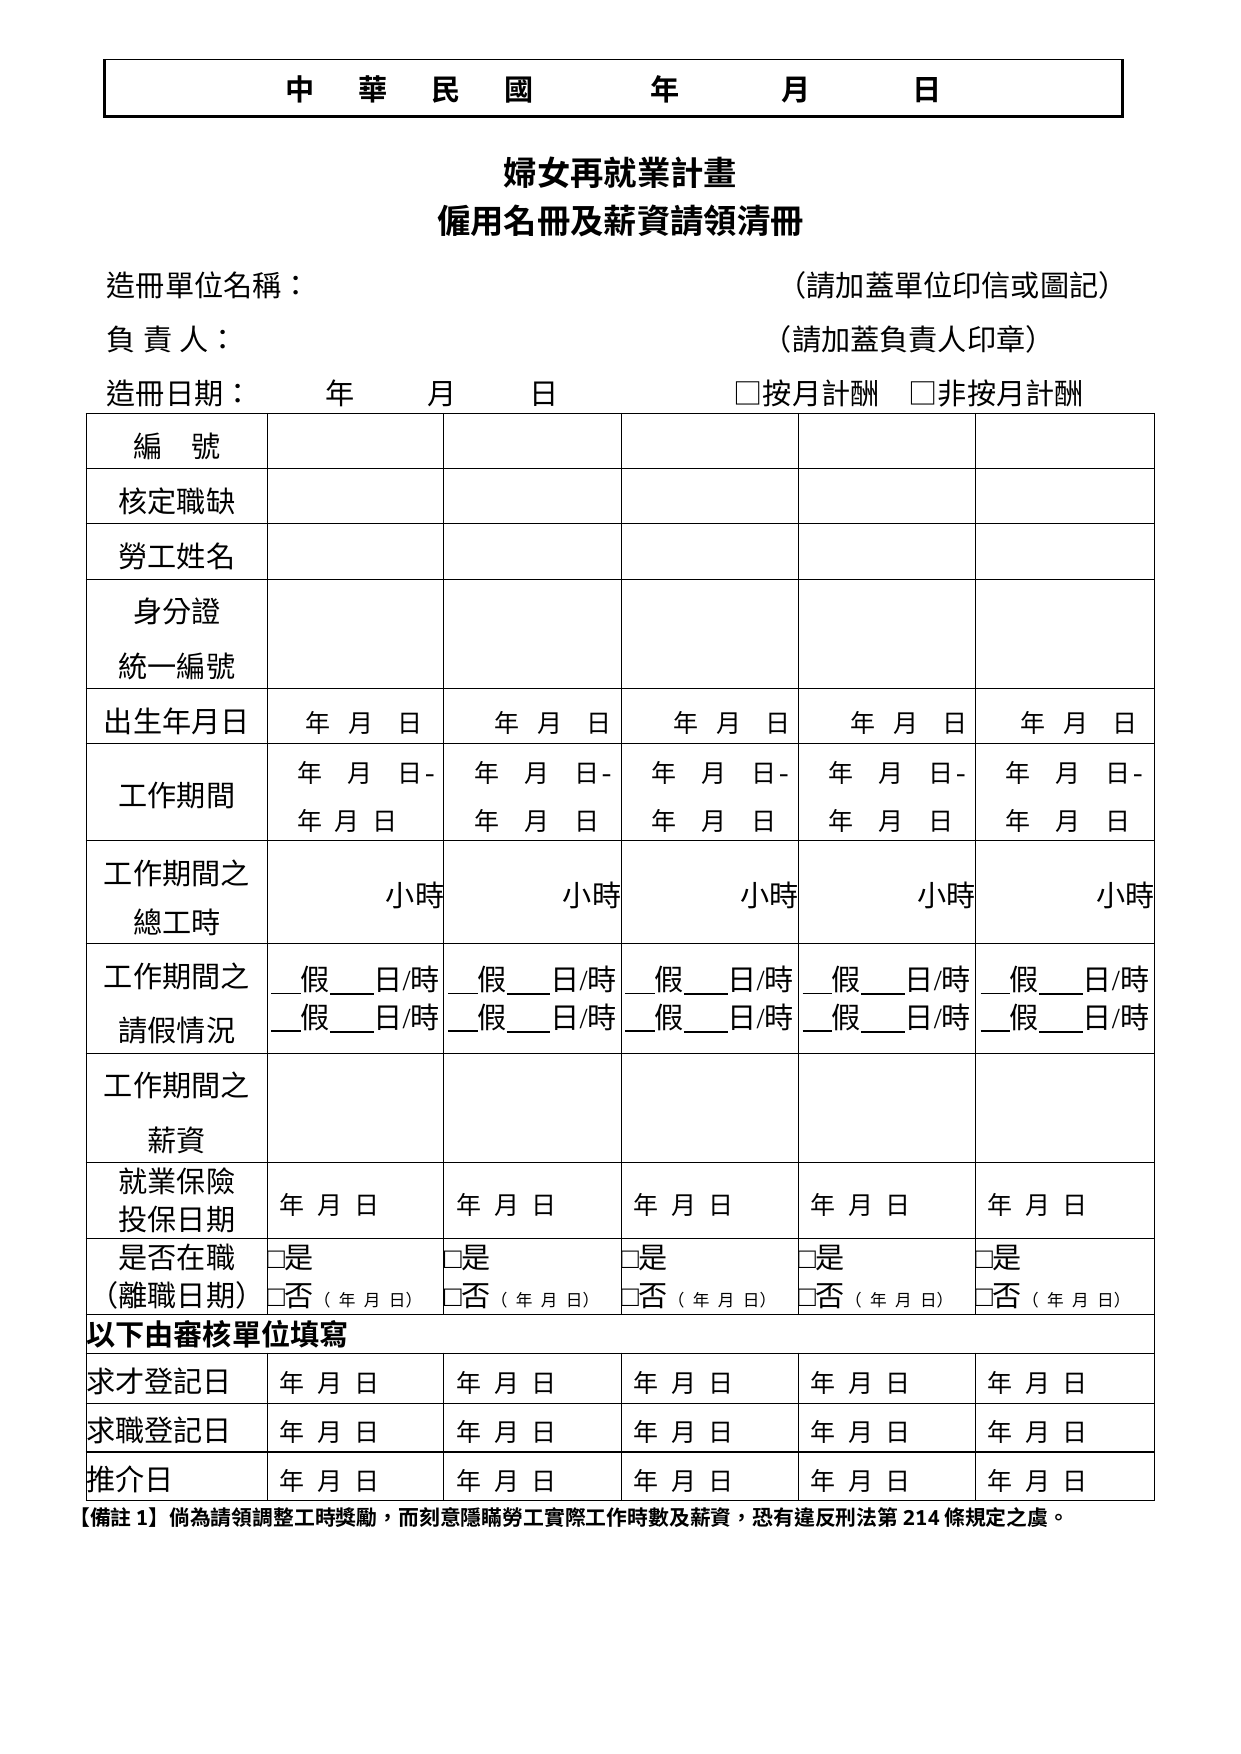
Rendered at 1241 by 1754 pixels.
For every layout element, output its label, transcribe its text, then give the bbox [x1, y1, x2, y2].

table_cell 年 月 日 [976, 1163, 1154, 1238]
table_cell 就業保險 投保日期 [87, 1163, 267, 1238]
table_cell 年 月 日 [444, 1453, 621, 1500]
table_cell [799, 580, 975, 688]
table_cell 工作期間之 總工時 [87, 841, 267, 943]
table_cell 年 月 日 [622, 1404, 798, 1451]
table_cell 求才登記日 [87, 1354, 267, 1402]
table_cell 年 月 日 [976, 1354, 1154, 1402]
table_cell [622, 524, 798, 578]
table_cell 以下由審核單位填寫 [87, 1315, 1154, 1352]
table_cell [622, 580, 798, 688]
table_cell 年 月 日- 年 月 日 [976, 744, 1154, 840]
table_cell 假 日/時 假 日/時 [444, 944, 621, 1052]
table_cell [268, 580, 443, 688]
table_cell 年 月 日 [976, 1404, 1154, 1451]
table_cell [976, 524, 1154, 578]
table_cell 年 月 日 [799, 1354, 975, 1402]
table_cell 工作期間 [87, 744, 267, 840]
table_cell 年 月 日 [799, 689, 975, 743]
table_cell 小時 [444, 841, 621, 943]
table_cell 推介日 [87, 1453, 267, 1500]
table_cell [444, 1054, 621, 1162]
table_cell 年 月 日 [622, 1354, 798, 1402]
text 僱用名冊及薪資請領清冊 [106, 195, 1134, 243]
table_cell 求職登記日 [87, 1404, 267, 1451]
table_cell 年 月 日- 年 月 日 [268, 744, 443, 840]
table_cell 年 月 日 [622, 1163, 798, 1238]
text 造冊日期： 年 月 日 □按月計酬 □非按月計酬 [106, 371, 1134, 413]
table_cell [268, 469, 443, 523]
table_cell [622, 469, 798, 523]
table_cell 年 月 日 [268, 1354, 443, 1402]
table_cell 小時 [268, 841, 443, 943]
table_cell 是否在職 （離職日期） [87, 1239, 267, 1314]
table_header [799, 414, 975, 468]
table_cell 假 日/時 假 日/時 [799, 944, 975, 1052]
table_cell 小時 [976, 841, 1154, 943]
table_cell 核定職缺 [87, 469, 267, 523]
table_cell [268, 1054, 443, 1162]
table_cell □是 □否（ 年 月 日） [799, 1239, 975, 1314]
table_cell 工作期間之 薪資 [87, 1054, 267, 1162]
table_cell 假 日/時 假 日/時 [976, 944, 1154, 1052]
table_cell [799, 469, 975, 523]
table_header 編 號 [87, 414, 267, 468]
table_cell 年 月 日 [622, 1453, 798, 1500]
table_cell [976, 469, 1154, 523]
table_cell 年 月 日 [268, 1404, 443, 1451]
table_cell 假 日/時 假 日/時 [268, 944, 443, 1052]
table_cell [976, 1054, 1154, 1162]
table_cell 年 月 日 [268, 1163, 443, 1238]
table_header [268, 414, 443, 468]
table_cell 年 月 日- 年 月 日 [444, 744, 621, 840]
table_cell [444, 469, 621, 523]
table_cell [622, 1054, 798, 1162]
table_cell □是 □否（ 年 月 日） [976, 1239, 1154, 1314]
table_cell 年 月 日 [799, 1453, 975, 1500]
table_cell 中 華 民 國 年 月 日 [106, 60, 1121, 115]
table_cell 年 月 日 [444, 1163, 621, 1238]
table_cell 年 月 日 [444, 1404, 621, 1451]
table_cell 年 月 日 [444, 1354, 621, 1402]
table_cell 工作期間之 請假情況 [87, 944, 267, 1052]
table_cell [799, 1054, 975, 1162]
text 負 責 人： （請加蓋負責人印章） [106, 307, 1134, 361]
table_cell 年 月 日 [799, 1404, 975, 1451]
table_cell 年 月 日 [268, 689, 443, 743]
table_cell 年 月 日 [976, 689, 1154, 743]
table_cell 身分證 統一編號 [87, 580, 267, 688]
table_header [976, 414, 1154, 468]
table_cell 年 月 日- 年 月 日 [799, 744, 975, 840]
table_cell 出生年月日 [87, 689, 267, 743]
table_cell [799, 524, 975, 578]
table_cell 年 月 日 [268, 1453, 443, 1500]
table_cell 年 月 日 [622, 689, 798, 743]
table_cell □是 □否（ 年 月 日） [622, 1239, 798, 1314]
table_cell □是 □否（ 年 月 日） [444, 1239, 621, 1314]
table_cell 年 月 日- 年 月 日 [622, 744, 798, 840]
table_cell 小時 [799, 841, 975, 943]
table_cell □是 □否（ 年 月 日） [268, 1239, 443, 1314]
table_cell [444, 524, 621, 578]
text 造冊單位名稱： （請加蓋單位印信或圖記） [106, 253, 1134, 307]
table_cell 年 月 日 [799, 1163, 975, 1238]
table_header [622, 414, 798, 468]
table_cell [976, 580, 1154, 688]
text 婦女再就業計畫 [106, 147, 1134, 195]
table_cell 年 月 日 [976, 1453, 1154, 1500]
table_cell 年 月 日 [444, 689, 621, 743]
table_cell 勞工姓名 [87, 524, 267, 578]
table_cell 小時 [622, 841, 798, 943]
text 【備註1】倘為請領調整工時獎勵，而刻意隱瞞勞工實際工作時數及薪資，恐有違反刑法第214條規定之虞。 [69, 1501, 1134, 1532]
table_cell 假 日/時 假 日/時 [622, 944, 798, 1052]
table_cell [268, 524, 443, 578]
table_cell [444, 580, 621, 688]
table_header [444, 414, 621, 468]
